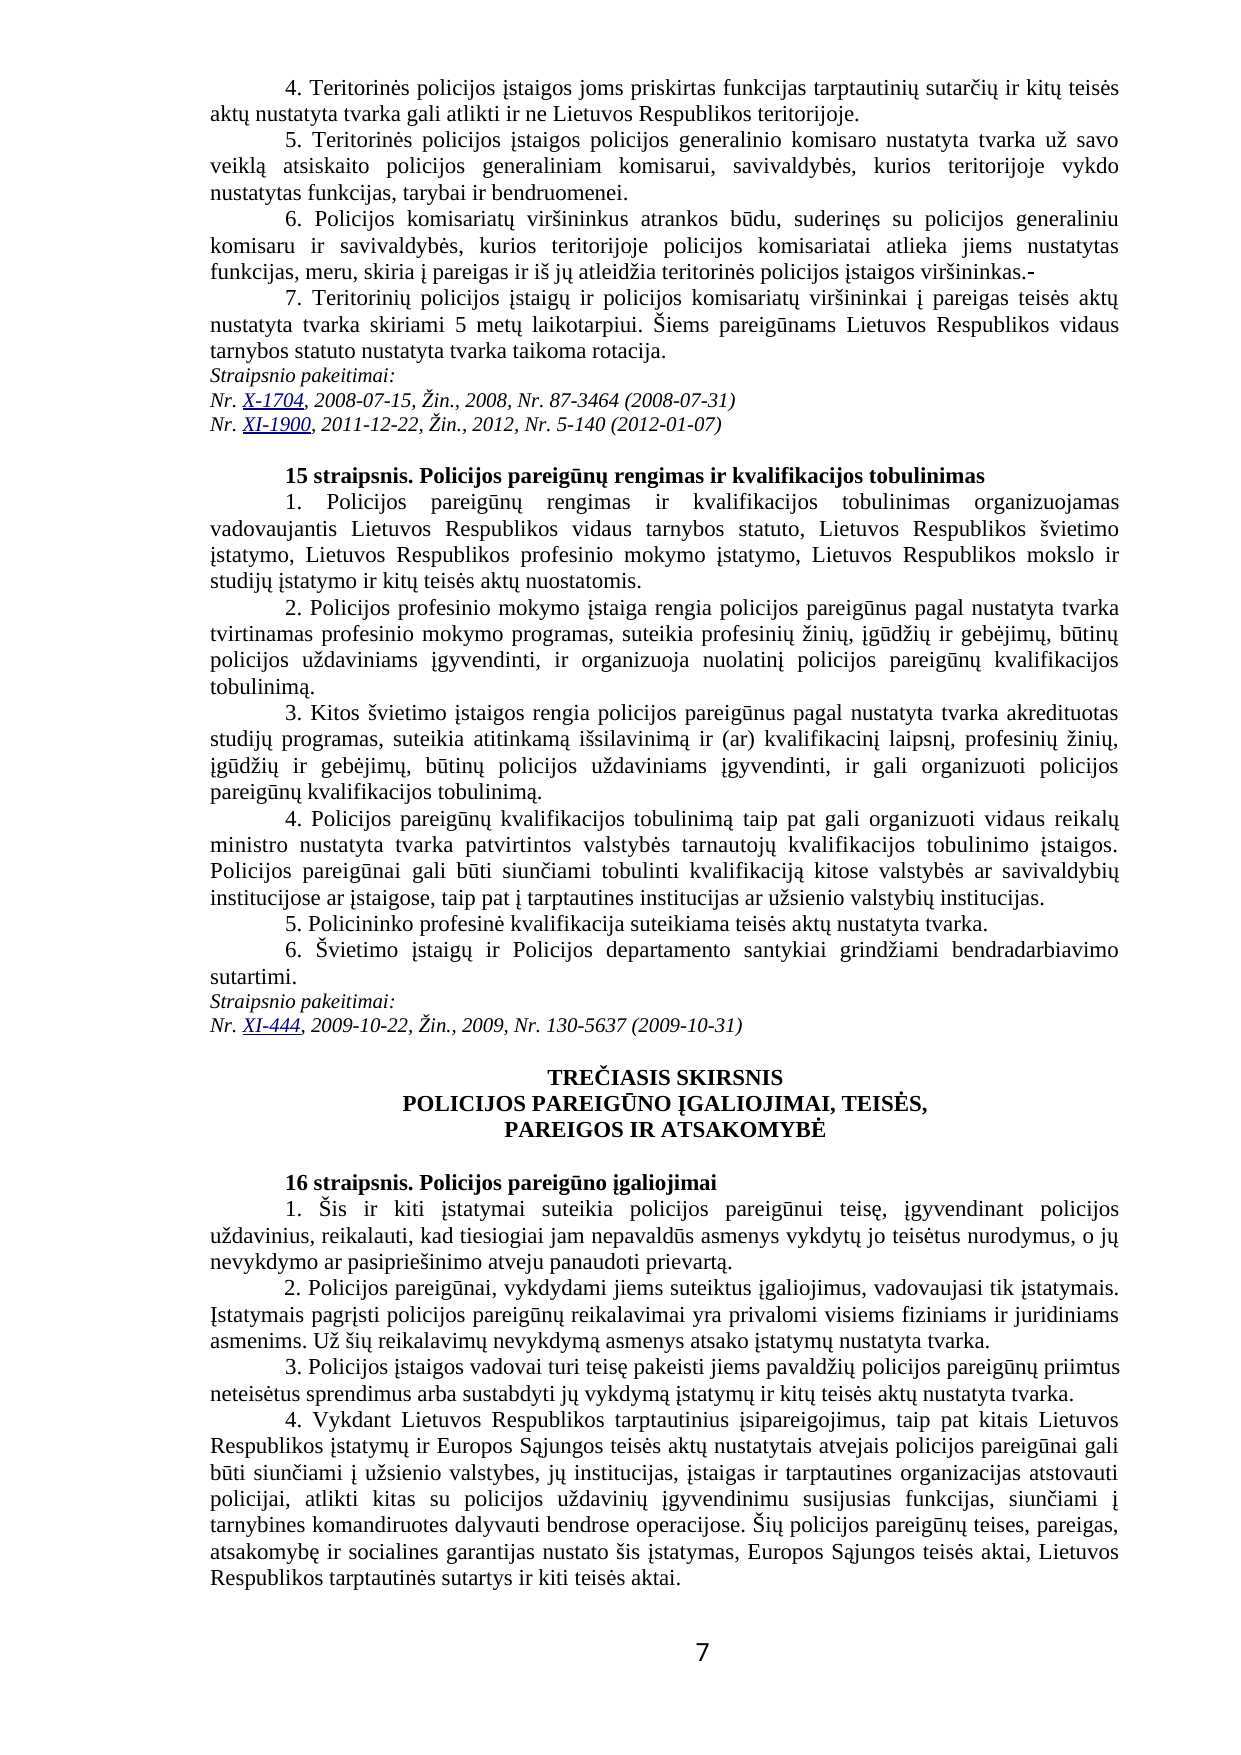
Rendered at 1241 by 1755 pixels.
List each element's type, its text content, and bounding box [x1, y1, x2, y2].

text 5. Teritorinės policijos įstaigos policijos generalinio komisaro nustatyta tvarka už savo veiklą atsiskaito policijos generaliniam komisarui, savivaldybės, kurios teritorijoje vykdo nustatytas funkcijas, tarybai ir bendruomenei. [210, 126, 1120, 205]
text 2. Policijos pareigūnai, vykdydami jiems suteiktus įgaliojimus, vadovaujasi tik įstatymais. Įstatymais pagrįsti policijos pareigūnų reikalavimai yra privalomi visiems fiziniams ir juridiniams asmenims. Už šių reikalavimų nevykdymą asmenys atsako įstatymų nustatyta tvarka. [210, 1274, 1120, 1353]
text 2. Policijos profesinio mokymo įstaiga rengia policijos pareigūnus pagal nustatyta tvarka tvirtinamas profesinio mokymo programas, suteikia profesinių žinių, įgūdžių ir gebėjimų, būtinų policijos uždaviniams įgyvendinti, ir organizuoja nuolatinį policijos pareigūnų kvalifikacijos tobulinimą. [210, 594, 1120, 699]
text POLICIJOS PAREIGŪNO ĮGALIOJIMAI, TEISĖS, [210, 1090, 1120, 1116]
text 4. Vykdant Lietuvos Respublikos tarptautinius įsipareigojimus, taip pat kitais Lietuvos Respublikos įstatymų ir Europos Sąjungos teisės aktų nustatytais atvejais policijos pareigūnai gali būti siunčiami į užsienio valstybes, jų institucijas, įstaigas ir tarptautines organizacijas atstovauti policijai, atlikti kitas su policijos uždavinių įgyvendinimu susijusias funkcijas, siunčiami į tarnybines komandiruotes dalyvauti bendrose operacijose. Šių policijos pareigūnų teises, pareigas, atsakomybę ir socialines garantijas nustato šis įstatymas, Europos Sąjungos teisės aktai, Lietuvos Respublikos tarptautinės sutartys ir kiti teisės aktai. [210, 1406, 1120, 1591]
text 6. Policijos komisariatų viršininkus atrankos būdu, suderinęs su policijos generaliniu komisaru ir savivaldybės, kurios teritorijoje policijos komisariatai atlieka jiems nustatytas funkcijas, meru, skiria į pareigas ir iš jų atleidžia teritorinės policijos įstaigos viršininkas. [210, 205, 1120, 284]
text 4. Teritorinės policijos įstaigos joms priskirtas funkcijas tarptautinių sutarčių ir kitų teisės aktų nustatyta tvarka gali atlikti ir ne Lietuvos Respublikos teritorijoje. [210, 73, 1120, 126]
text Nr. XI-1900, 2011-12-22, Žin., 2012, Nr. 5-140 (2012-01-07) [210, 412, 1120, 436]
text Nr. XI-444, 2009-10-22, Žin., 2009, Nr. 130-5637 (2009-10-31) [210, 1013, 1120, 1037]
text Straipsnio pakeitimai: [210, 989, 1120, 1013]
text 1. Šis ir kiti įstatymai suteikia policijos pareigūnui teisę, įgyvendinant policijos uždavinius, reikalauti, kad tiesiogiai jam nepavaldūs asmenys vykdytų jo teisėtus nurodymus, o jų nevykdymo ar pasipriešinimo atveju panaudoti prievartą. [210, 1195, 1120, 1274]
text 3. Policijos įstaigos vadovai turi teisę pakeisti jiems pavaldžių policijos pareigūnų priimtus neteisėtus sprendimus arba sustabdyti jų vykdymą įstatymų ir kitų teisės aktų nustatyta tvarka. [210, 1353, 1120, 1406]
text Straipsnio pakeitimai: [210, 363, 1120, 387]
text 6. Švietimo įstaigų ir Policijos departamento santykiai grindžiami bendradarbiavimo sutartimi. [210, 936, 1120, 989]
text 7. Teritorinių policijos įstaigų ir policijos komisariatų viršininkai į pareigas teisės aktų nustatyta tvarka skiriami 5 metų laikotarpiui. Šiems pareigūnams Lietuvos Respublikos vidaus tarnybos statuto nustatyta tvarka taikoma rotacija. [210, 284, 1120, 363]
text 15 straipsnis. Policijos pareigūnų rengimas ir kvalifikacijos tobulinimas [210, 462, 1120, 488]
text 4. Policijos pareigūnų kvalifikacijos tobulinimą taip pat gali organizuoti vidaus reikalų ministro nustatyta tvarka patvirtintos valstybės tarnautojų kvalifikacijos tobulinimo įstaigos. Policijos pareigūnai gali būti siunčiami tobulinti kvalifikaciją kitose valstybės ar savivaldybių institucijose ar įstaigose, taip pat į tarptautines institucijas ar užsienio valstybių institucijas. [210, 804, 1120, 910]
text PAREIGOS IR ATSAKOMYBĖ [210, 1116, 1120, 1143]
text 3. Kitos švietimo įstaigos rengia policijos pareigūnus pagal nustatyta tvarka akredituotas studijų programas, suteikia atitinkamą išsilavinimą ir (ar) kvalifikacinį laipsnį, profesinių žinių, įgūdžių ir gebėjimų, būtinų policijos uždaviniams įgyvendinti, ir gali organizuoti policijos pareigūnų kvalifikacijos tobulinimą. [210, 699, 1120, 804]
text 1. Policijos pareigūnų rengimas ir kvalifikacijos tobulinimas organizuojamas vadovaujantis Lietuvos Respublikos vidaus tarnybos statuto, Lietuvos Respublikos švietimo įstatymo, Lietuvos Respublikos profesinio mokymo įstatymo, Lietuvos Respublikos mokslo ir studijų įstatymo ir kitų teisės aktų nuostatomis. [210, 488, 1120, 594]
text 16 straipsnis. Policijos pareigūno įgaliojimai [210, 1169, 1120, 1195]
subtitle TREČIASIS SKIRSNIS [210, 1063, 1120, 1090]
text 5. Policininko profesinė kvalifikacija suteikiama teisės aktų nustatyta tvarka. [210, 910, 1120, 936]
text Nr. X-1704, 2008-07-15, Žin., 2008, Nr. 87-3464 (2008-07-31) [210, 387, 1120, 412]
